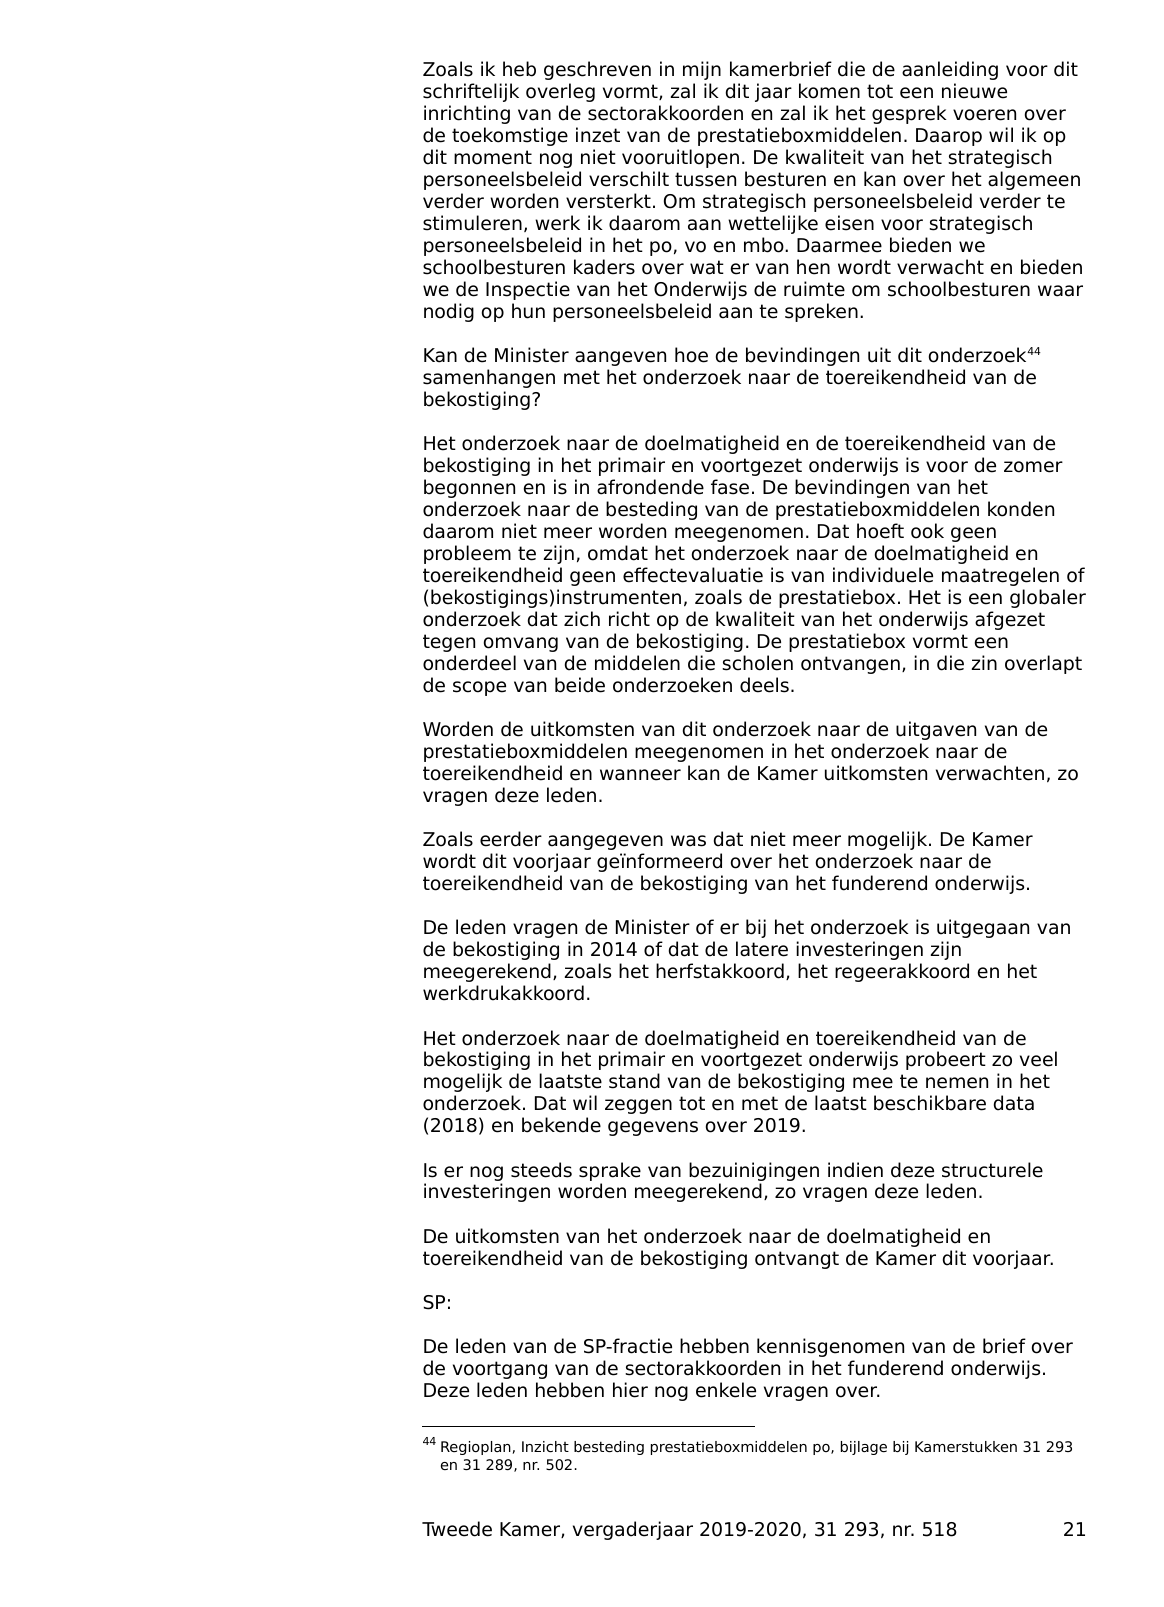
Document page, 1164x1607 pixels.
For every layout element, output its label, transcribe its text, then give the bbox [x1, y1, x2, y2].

text De leden van de SP-fractie hebben kennisgenomen van de brief over de voortgang van de sectorakkoorden in het funderend onderwijs. Deze leden hebben hier nog enkele vragen over. [422, 1336, 1087, 1402]
text Zoals eerder aangegeven was dat niet meer mogelijk. De Kamer wordt dit voorjaar geïnformeerd over het onderzoek naar de toereikendheid van de bekostiging van het funderend onderwijs. [422, 829, 1087, 895]
text Zoals ik heb geschreven in mijn kamerbrief die de aanleiding voor dit schriftelijk overleg vormt, zal ik dit jaar komen tot een nieuwe inrichting van de sectorakkoorden en zal ik het gesprek voeren over de toekomstige inzet van de prestatieboxmiddelen. Daarop wil ik op dit moment nog niet vooruitlopen. De kwaliteit van het strategisch personeelsbeleid verschilt tussen besturen en kan over het algemeen verder worden versterkt. Om strategisch personeelsbeleid verder te stimuleren, werk ik daarom aan wettelijke eisen voor strategisch personeelsbeleid in het po, vo en mbo. Daarmee bieden we schoolbesturen kaders over wat er van hen wordt verwacht en bieden we de Inspectie van het Onderwijs de ruimte om schoolbesturen waar nodig op hun personeelsbeleid aan te spreken. [422, 59, 1087, 323]
subtitle SP: [422, 1292, 1087, 1314]
text Kan de Minister aangeven hoe de bevindingen uit dit onderzoek samenhangen met het onderzoek naar de toereikendheid van de bekostiging? [422, 345, 1087, 411]
text Het onderzoek naar de doelmatigheid en toereikendheid van de bekostiging in het primair en voortgezet onderwijs probeert zo veel mogelijk de laatste stand van de bekostiging mee te nemen in het onderzoek. Dat wil zeggen tot en met de laatst beschikbare data (2018) en bekende gegevens over 2019. [422, 1027, 1087, 1137]
text Is er nog steeds sprake van bezuinigingen indien deze structurele investeringen worden meegerekend, zo vragen deze leden. [422, 1159, 1087, 1203]
text Het onderzoek naar de doelmatigheid en de toereikendheid van de bekostiging in het primair en voortgezet onderwijs is voor de zomer begonnen en is in afrondende fase. De bevindingen van het onderzoek naar de besteding van de prestatieboxmiddelen konden daarom niet meer worden meegenomen. Dat hoeft ook geen probleem te zijn, omdat het onderzoek naar de doelmatigheid en toereikendheid geen effectevaluatie is van individuele maatregelen of (bekostigings)instrumenten, zoals de prestatiebox. Het is een globaler onderzoek dat zich richt op de kwaliteit van het onderwijs afgezet tegen omvang van de bekostiging. De prestatiebox vormt een onderdeel van de middelen die scholen ontvangen, in die zin overlapt de scope van beide onderzoeken deels. [422, 433, 1087, 697]
text Regioplan, Inzicht besteding prestatieboxmiddelen po, bijlage bij Kamerstukken 31 293 en 31 289, nr. 502. [422, 1435, 1087, 1474]
text De uitkomsten van het onderzoek naar de doelmatigheid en toereikendheid van de bekostiging ontvangt de Kamer dit voorjaar. [422, 1226, 1087, 1269]
text Worden de uitkomsten van dit onderzoek naar de uitgaven van de prestatieboxmiddelen meegenomen in het onderzoek naar de toereikendheid en wanneer kan de Kamer uitkomsten verwachten, zo vragen deze leden. [422, 719, 1087, 807]
text De leden vragen de Minister of er bij het onderzoek is uitgegaan van de bekostiging in 2014 of dat de latere investeringen zijn meegerekend, zoals het herfstakkoord, het regeerakkoord en het werkdrukakkoord. [422, 917, 1087, 1005]
